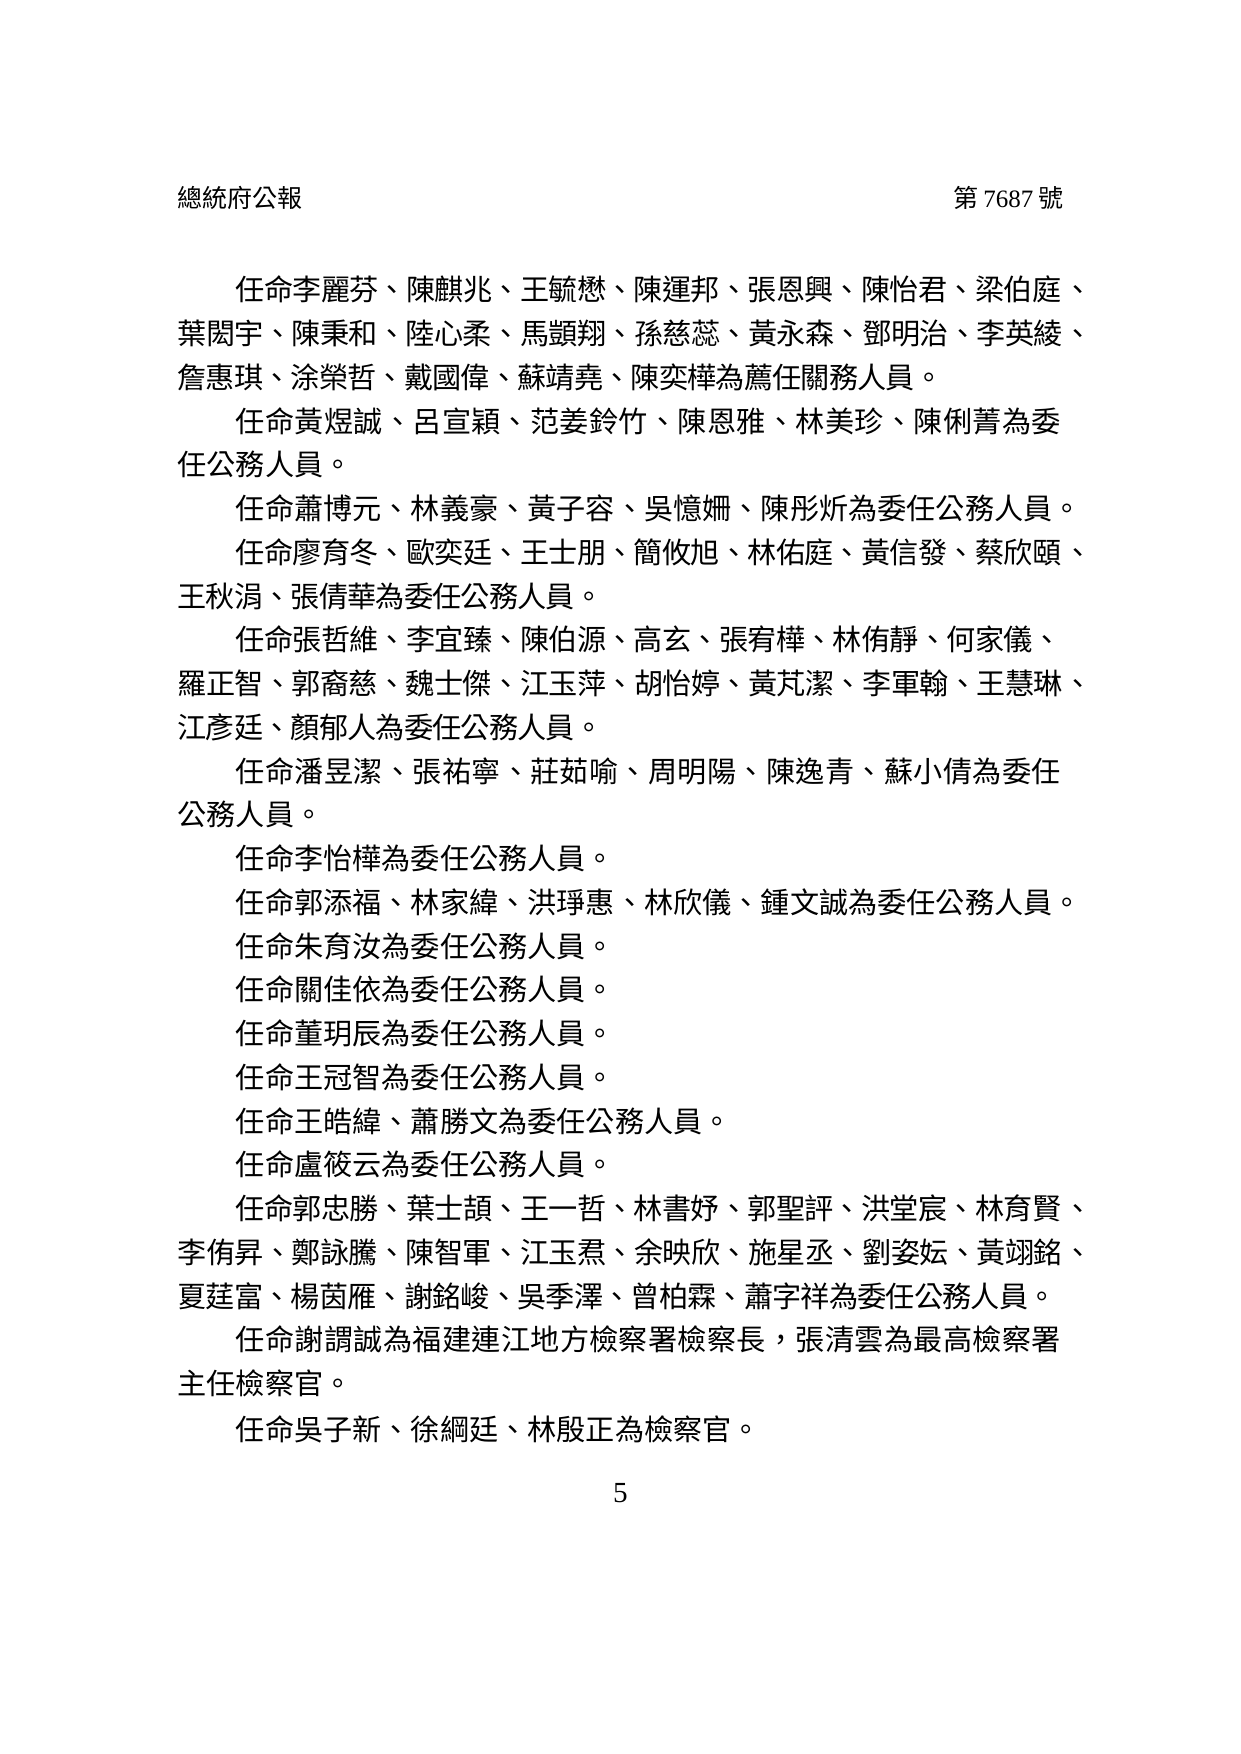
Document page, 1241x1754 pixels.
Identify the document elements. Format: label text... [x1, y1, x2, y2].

text 任命謝謂誠為福建連江地方檢察署檢察長，張清雲為最高檢察署主任檢察官。 [177, 1316, 1063, 1403]
text 任命李怡樺為委任公務人員。 [177, 834, 1063, 878]
text 任命郭忠勝、葉士頡、王一哲、林書妤、郭聖評、洪堂宸、林育賢、李侑昇、鄭詠騰、陳智軍、江玉焄、余映欣、施星丞、劉姿妘、黃翊銘、夏莛富、楊茵雁、謝銘峻、吳季澤、曾柏霖、蕭字祥為委任公務人員。 [177, 1184, 1063, 1316]
text 任命潘昱潔、張祐寧、莊茹喻、周明陽、陳逸青、蘇小倩為委任公務人員。 [177, 747, 1063, 834]
text 任命盧筱云為委任公務人員。 [177, 1141, 1063, 1184]
text 任命吳子新、徐綱廷、林殷正為檢察官。 [177, 1403, 1063, 1449]
text 任命王皓緯、蕭勝文為委任公務人員。 [177, 1097, 1063, 1141]
text 任命董玥辰為委任公務人員。 [177, 1009, 1063, 1053]
text 任命朱育汝為委任公務人員。 [177, 922, 1063, 966]
text 任命李麗芬、陳麒兆、王毓懋、陳運邦、張恩興、陳怡君、梁伯庭、葉閎宇、陳秉和、陸心柔、馬顗翔、孫慈蕊、黃永森、鄧明治、李英綾、詹惠琪、涂榮哲、戴國偉、蘇靖堯、陳奕樺為薦任關務人員。 [177, 266, 1063, 397]
text 任命廖育冬、歐奕廷、王士朋、簡攸旭、林佑庭、黃信發、蔡欣頤、王秋涓、張倩華為委任公務人員。 [177, 528, 1063, 616]
text 任命張哲維、李宜臻、陳伯源、高玄、張宥樺、林侑靜、何家儀、羅正智、郭裔慈、魏士傑、江玉萍、胡怡婷、黃芃潔、李軍翰、王慧琳、江彥廷、顏郁人為委任公務人員。 [177, 616, 1063, 747]
text 任命王冠智為委任公務人員。 [177, 1053, 1063, 1097]
text 任命郭添福、林家緯、洪琤惠、林欣儀、鍾文誠為委任公務人員。 [177, 878, 1063, 922]
text 任命蕭博元、林義豪、黃子容、吳憶姍、陳彤炘為委任公務人員。 [177, 484, 1063, 528]
text 任命黃煜誠、呂宣穎、范姜鈴竹、陳恩雅、林美珍、陳俐菁為委任公務人員。 [177, 397, 1063, 484]
text 任命關佳依為委任公務人員。 [177, 966, 1063, 1009]
